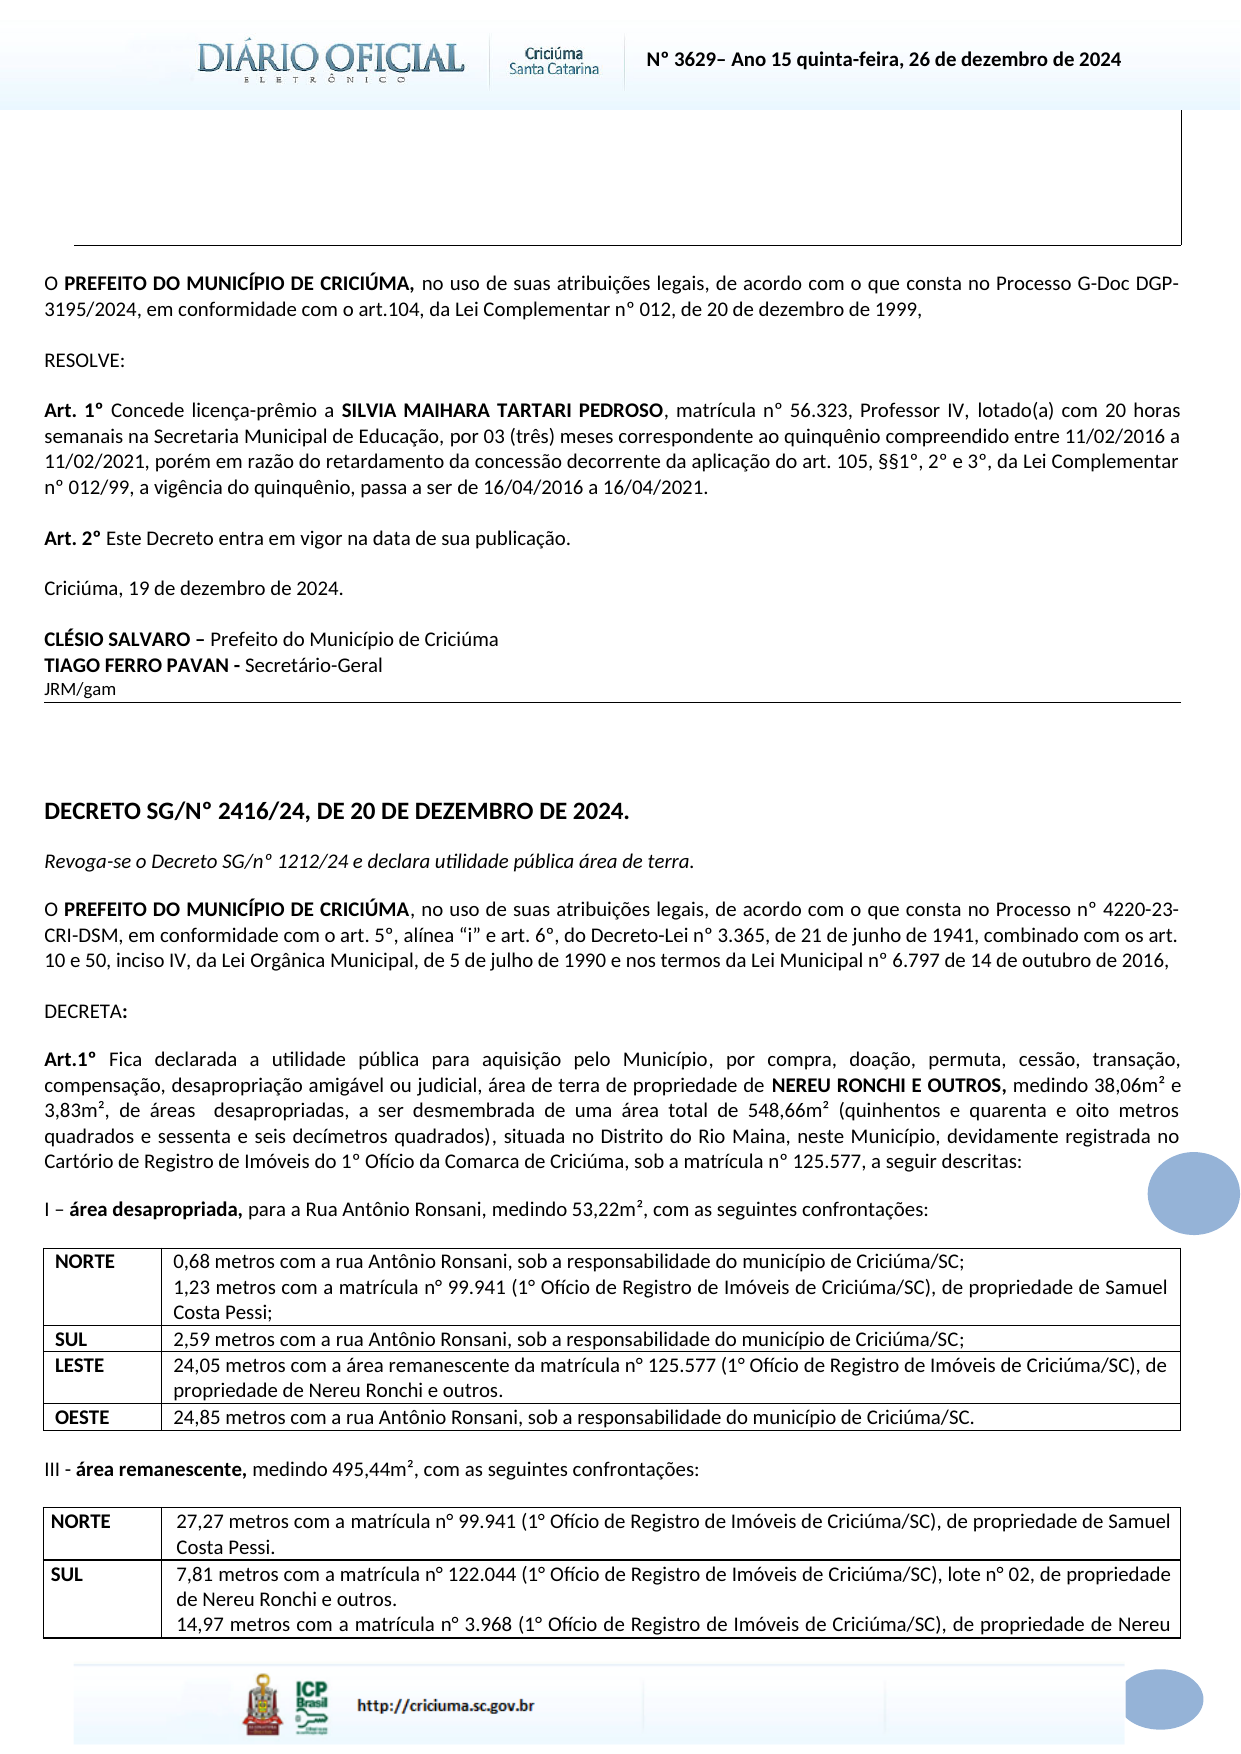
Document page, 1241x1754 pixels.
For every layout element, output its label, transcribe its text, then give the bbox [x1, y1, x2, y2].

table_header 27,27 metros com a matrícula n° 99.941 (1° Ofício de Registro de Imóveis de Criciúma/SC), de propriedade de Samuel Costa Pessi. [162, 1508, 1180, 1559]
text DECRETA: [44, 998, 1181, 1024]
text O PREFEITO DO MUNICÍPIO DE CRICIÚMA, no uso de suas atribuições legais, de acordo com o que consta no Processo nº 4220-23-CRI-DSM, em conformidade com o art. 5º, alínea “i” e art. 6º, do Decreto-Lei nº 3.365, de 21 de junho de 1941, combinado com os art. 10 e 50, inciso IV, da Lei Orgânica Municipal, de 5 de julho de 1990 e nos termos da Lei Municipal nº 6.797 de 14 de outubro de 2016, [44, 897, 1181, 973]
table_header 0,68 metros com a rua Antônio Ronsani, sob a responsabilidade do município de Criciúma/SC; 1,23 metros com a matrícula n° 99.941 (1° Ofício de Registro de Imóveis de Criciúma/SC), de propriedade de Samuel Costa Pessi; [162, 1249, 1180, 1325]
table_cell SUL [44, 1561, 161, 1637]
table_cell 7,81 metros com a matrícula n° 122.044 (1° Ofício de Registro de Imóveis de Criciúma/SC), lote n° 02, de propriedade de Nereu Ronchi e outros. 14,97 metros com a matrícula n° 3.968 (1° Ofício de Registro de Imóveis de Criciúma/SC), de propriedade de Nereu [162, 1561, 1180, 1637]
text I – área desapropriada, para a Rua Antônio Ronsani, medindo 53,22m², com as seguintes confrontações: [44, 1197, 1159, 1222]
text Revoga-se o Decreto SG/nº 1212/24 e declara utilidade pública área de terra. [44, 848, 1181, 874]
text Art. 2º Este Decreto entra em vigor na data de sua publicação. [44, 525, 1181, 550]
table_cell 2,59 metros com a rua Antônio Ronsani, sob a responsabilidade do município de Criciúma/SC; [162, 1326, 1180, 1351]
text TIAGO FERRO PAVAN - Secretário-Geral [44, 652, 1181, 677]
text JRM/gam [44, 677, 1181, 702]
table_header NORTE [44, 1249, 161, 1325]
table_cell 24,85 metros com a rua Antônio Ronsani, sob a responsabilidade do município de Criciúma/SC. [162, 1404, 1180, 1429]
text O PREFEITO DO MUNICÍPIO DE CRICIÚMA, no uso de suas atribuições legais, de acordo com o que consta no Processo G-Doc DGP-3195/2024, em conformidade com o art.104, da Lei Complementar nº 012, de 20 de dezembro de 1999, [44, 271, 1181, 321]
table_cell OESTE [44, 1404, 161, 1429]
text CLÉSIO SALVARO – Prefeito do Município de Criciúma [44, 626, 1181, 652]
text Art.1º Fica declarada a utilidade pública para aquisição pelo Município, por compra, doação, permuta, cessão, transação, compensação, desapropriação amigável ou judicial, área de terra de propriedade de NEREU RONCHI E OUTROS, medindo 38,06m² e 3,83m², de áreas desapropriadas, a ser desmembrada de uma área total de 548,66m² (quinhentos e quarenta e oito metros quadrados e sessenta e seis decímetros quadrados), situada no Distrito do Rio Maina, neste Município, devidamente registrada no Cartório de Registro de Imóveis do 1º Ofício da Comarca de Criciúma, sob a matrícula nº 125.577, a seguir descritas: [44, 1047, 1181, 1174]
text DECRETO SG/Nº 2416/24, DE 20 DE DEZEMBRO DE 2024. [44, 795, 1181, 825]
text Art. 1º Concede licença-prêmio a SILVIA MAIHARA TARTARI PEDROSO, matrícula nº 56.323, Professor IV, lotado(a) com 20 horas semanais na Secretaria Municipal de Educação, por 03 (três) meses correspondente ao quinquênio compreendido entre 11/02/2016 a 11/02/2021, porém em razão do retardamento da concessão decorrente da aplicação do art. 105, §§1º, 2º e 3º, da Lei Complementar nº 012/99, a vigência do quinquênio, passa a ser de 16/04/2016 a 16/04/2021. [44, 398, 1181, 499]
text RESOLVE: [44, 347, 1181, 372]
text III - área remanescente, medindo 495,44m², com as seguintes confrontações: [44, 1456, 1181, 1481]
text Criciúma, 19 de dezembro de 2024. [44, 576, 1181, 601]
table_cell 24,05 metros com a área remanescente da matrícula n° 125.577 (1° Ofício de Registro de Imóveis de Criciúma/SC), de propriedade de Nereu Ronchi e outros. [162, 1352, 1180, 1403]
table_cell LESTE [44, 1352, 161, 1403]
table_header NORTE [44, 1508, 161, 1559]
table_cell SUL [44, 1326, 161, 1351]
